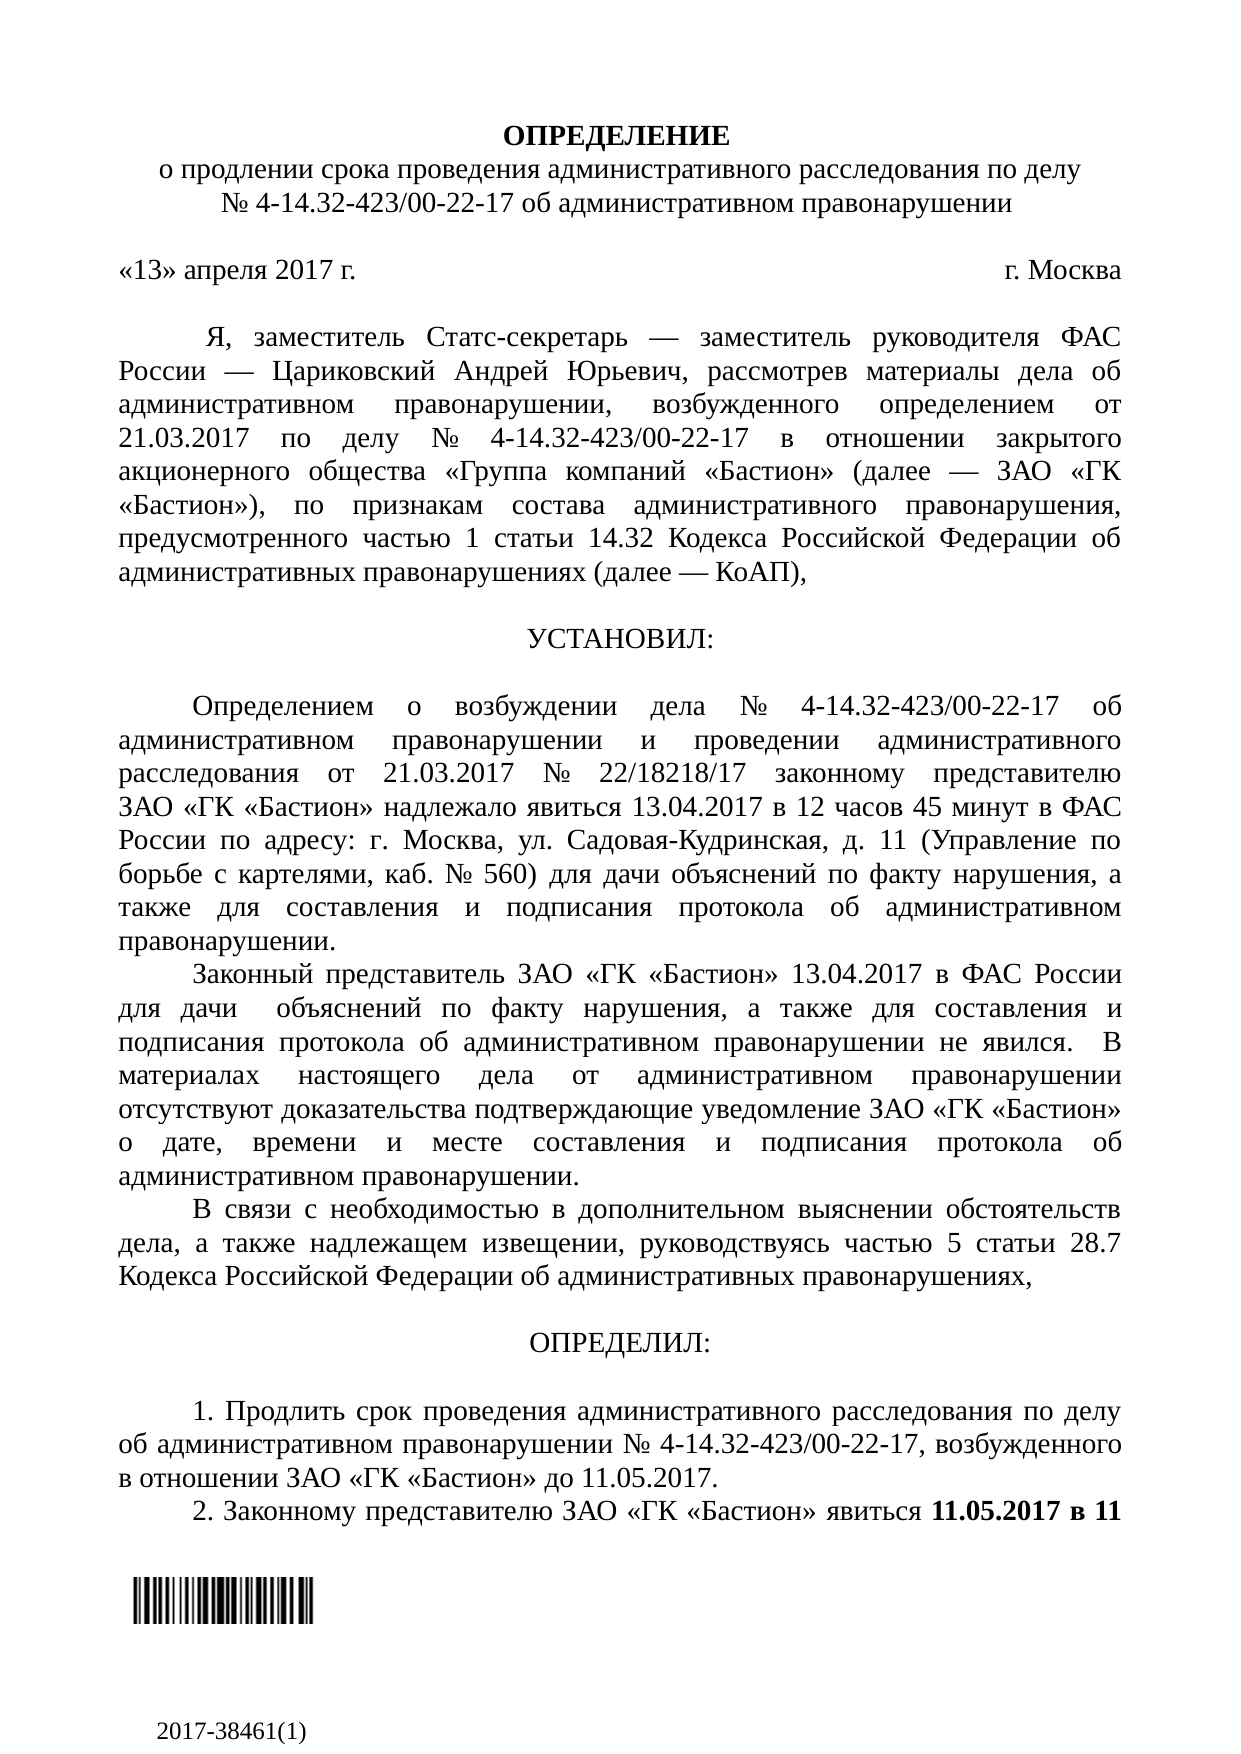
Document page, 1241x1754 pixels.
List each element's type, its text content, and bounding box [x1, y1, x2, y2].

text УСТАНОВИЛ: [118, 621, 1122, 655]
text 1. Продлить срок проведения административного расследования по делу об административном правонарушении № 4-14.32-423/00-22-17, возбужденного в отношении ЗАО «ГК «Бастион» до 11.05.2017. [118, 1393, 1122, 1493]
text Я, заместитель Статс-секретарь — заместитель руководителя ФАС России — Цариковский Андрей Юрьевич, рассмотрев материалы дела об административном правонарушении, возбужденного определением от 21.03.2017 по делу № 4-14.32-423/00-22-17 в отношении закрытого акционерного общества «Группа компаний «Бастион» (далее — ЗАО «ГК «Бастион»), по признакам состава административного правонарушения, предусмотренного частью 1 статьи 14.32 Кодекса Российской Федерации об административных правонарушениях (далее — КоАП), [118, 319, 1122, 588]
text «13» апреля 2017 г. г. Москва [118, 252, 1122, 286]
text о продлении срока проведения административного расследования по делу № 4-14.32-423/00-22-17 об административном правонарушении [118, 152, 1122, 219]
text 2. Законному представителю ЗАО «ГК «Бастион» явиться 11.05.2017 в 11 [118, 1493, 1122, 1527]
picture [118, 1577, 331, 1624]
text ОПРЕДЕЛИЛ: [118, 1326, 1122, 1359]
text В связи с необходимостью в дополнительном выяснении обстоятельств дела, а также надлежащем извещении, руководствуясь частью 5 статьи 28.7 Кодекса Российской Федерации об административных правонарушениях, [118, 1191, 1122, 1292]
text ОПРЕДЕЛЕНИЕ [118, 118, 1122, 152]
text Определением о возбуждении дела № 4-14.32-423/00-22-17 об административном правонарушении и проведении административного расследования от 21.03.2017 № 22/18218/17 законному представителю ЗАО «ГК «Бастион» надлежало явиться 13.04.2017 в 12 часов 45 минут в ФАС России по адресу: г. Москва, ул. Садовая-Кудринская, д. 11 (Управление по борьбе с картелями, каб. № 560) для дачи объяснений по факту нарушения, а также для составления и подписания протокола об административном правонарушении. [118, 688, 1122, 957]
text Законный представитель ЗАО «ГК «Бастион» 13.04.2017 в ФАС России для дачи объяснений по факту нарушения, а также для составления и подписания протокола об административном правонарушении не явился. В материалах настоящего дела от административном правонарушении отсутствуют доказательства подтверждающие уведомление ЗАО «ГК «Бастион» о дате, времени и месте составления и подписания протокола об административном правонарушении. [118, 957, 1122, 1191]
